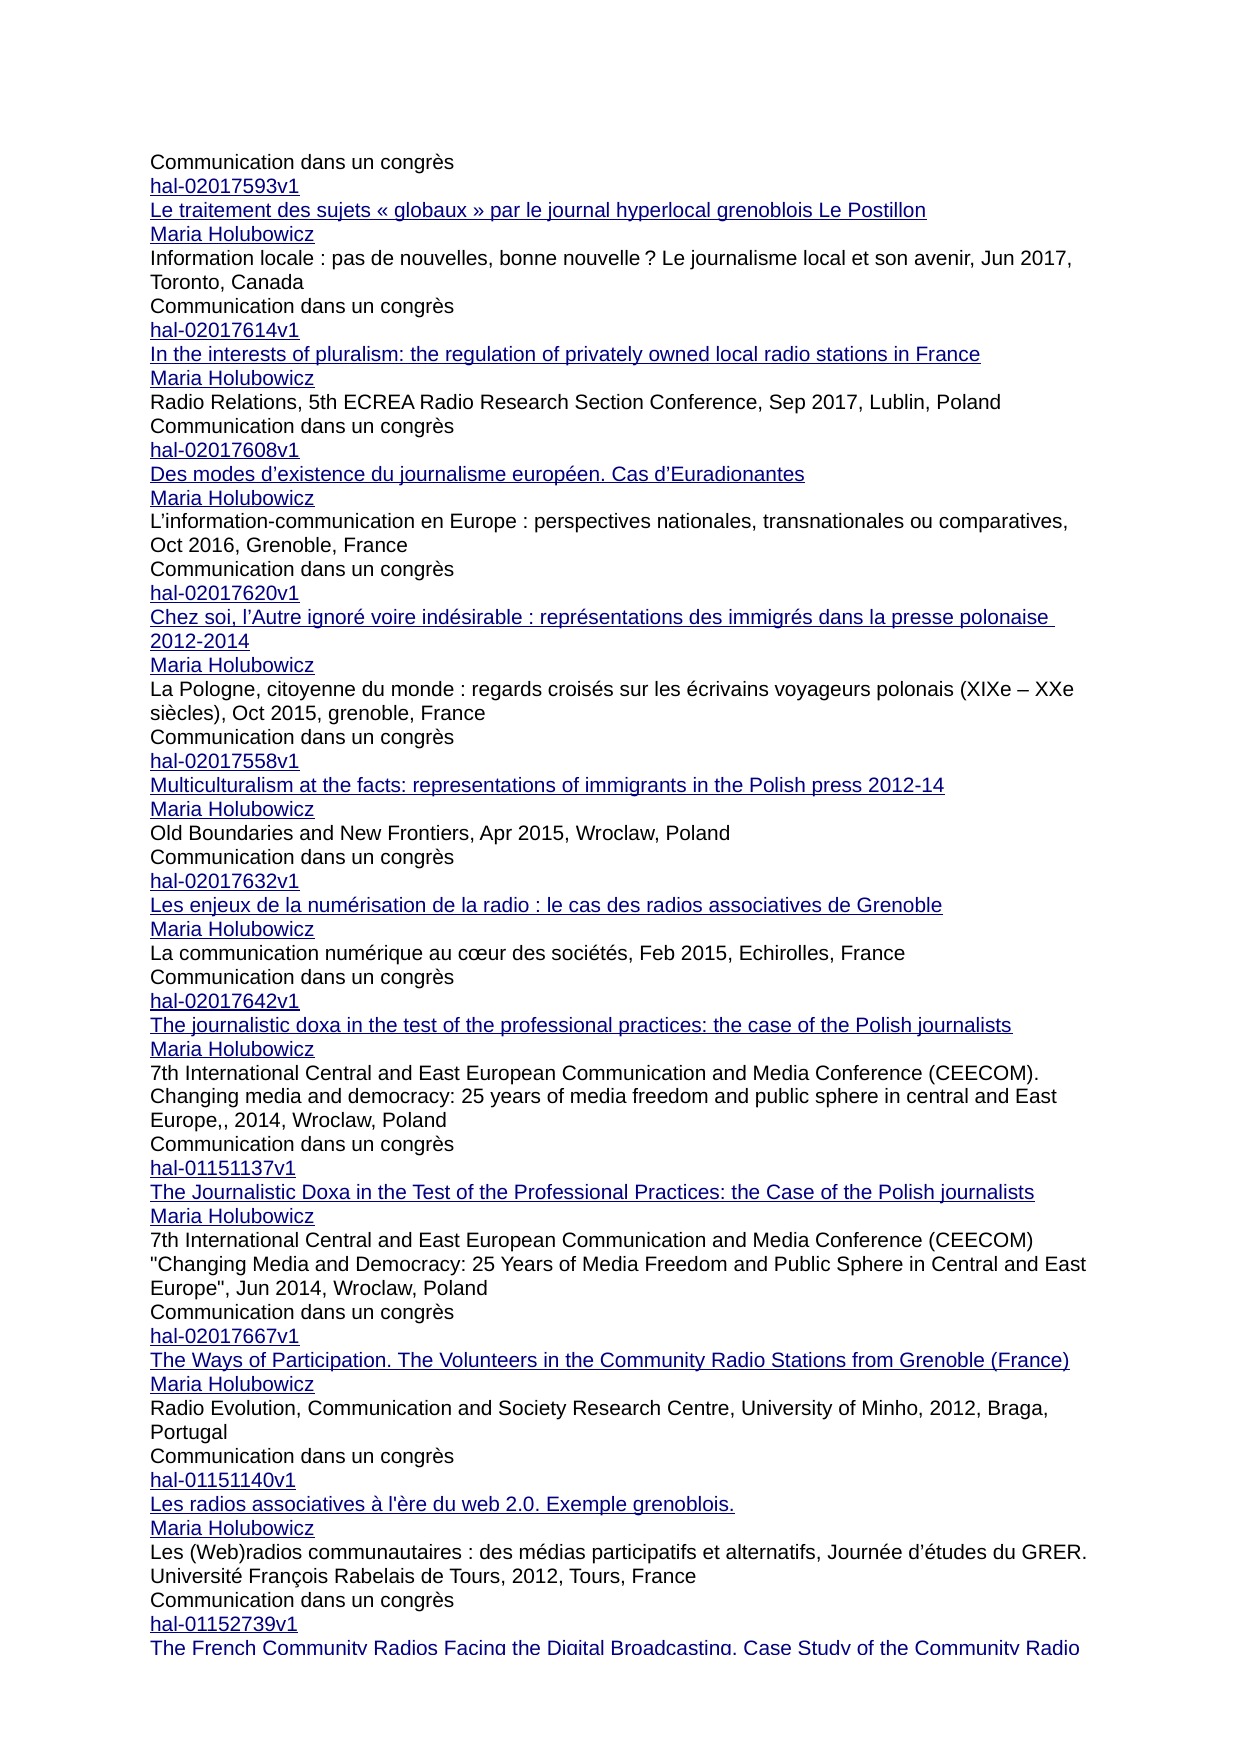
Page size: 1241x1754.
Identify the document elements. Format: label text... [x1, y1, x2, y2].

table_cell The journalistic doxa in the test of the professional practices: the case of the Polish journalists Maria Holubowicz 7th International Central and East European Communication and Media Conference (CEECOM). Changing media and democracy: 25 years of media freedom and public sphere in central and East Europe,, 2014, Wroclaw, Poland Communication dans un congrès hal-01151137v1 [150, 1013, 1090, 1180]
table_cell Communication dans un congrès hal-02017593v1 [150, 150, 1090, 198]
table_cell The French Community Radios Facing the Digital Broadcasting. Case Study of the Community Radio [150, 1635, 1090, 1655]
table_cell Le traitement des sujets « globaux » par le journal hyperlocal grenoblois Le Postillon Maria Holubowicz Information locale : pas de nouvelles, bonne nouvelle ? Le journalisme local et son avenir, Jun 2017, Toronto, Canada Communication dans un congrès hal-02017614v1 [150, 198, 1090, 342]
table_cell Des modes d’existence du journalisme européen. Cas d’Euradionantes Maria Holubowicz L’information-communication en Europe : perspectives nationales, transnationales ou comparatives, Oct 2016, Grenoble, France Communication dans un congrès hal-02017620v1 [150, 461, 1090, 605]
table_cell Les enjeux de la numérisation de la radio : le cas des radios associatives de Grenoble Maria Holubowicz La communication numérique au cœur des sociétés, Feb 2015, Echirolles, France Communication dans un congrès hal-02017642v1 [150, 893, 1090, 1012]
table_cell Multiculturalism at the facts: representations of immigrants in the Polish press 2012-14 Maria Holubowicz Old Boundaries and New Frontiers, Apr 2015, Wroclaw, Poland Communication dans un congrès hal-02017632v1 [150, 773, 1090, 893]
table_cell Les radios associatives à l'ère du web 2.0. Exemple grenoblois. Maria Holubowicz Les (Web)radios communautaires : des médias participatifs et alternatifs, Journée d’études du GRER. Université François Rabelais de Tours, 2012, Tours, France Communication dans un congrès hal-01152739v1 [150, 1492, 1090, 1635]
table_cell The Ways of Participation. The Volunteers in the Community Radio Stations from Grenoble (France) Maria Holubowicz Radio Evolution, Communication and Society Research Centre, University of Minho, 2012, Braga, Portugal Communication dans un congrès hal-01151140v1 [150, 1348, 1090, 1492]
table_cell In the interests of pluralism: the regulation of privately owned local radio stations in France Maria Holubowicz Radio Relations, 5th ECREA Radio Research Section Conference, Sep 2017, Lublin, Poland Communication dans un congrès hal-02017608v1 [150, 342, 1090, 461]
table_cell Chez soi, l’Autre ignoré voire indésirable : représentations des immigrés dans la presse polonaise 2012-2014 Maria Holubowicz La Pologne, citoyenne du monde : regards croisés sur les écrivains voyageurs polonais (XIXe – XXe siècles), Oct 2015, grenoble, France Communication dans un congrès hal-02017558v1 [150, 605, 1090, 773]
table_cell The Journalistic Doxa in the Test of the Professional Practices: the Case of the Polish journalists Maria Holubowicz 7th International Central and East European Communication and Media Conference (CEECOM) "Changing Media and Democracy: 25 Years of Media Freedom and Public Sphere in Central and East Europe", Jun 2014, Wroclaw, Poland Communication dans un congrès hal-02017667v1 [150, 1180, 1090, 1348]
